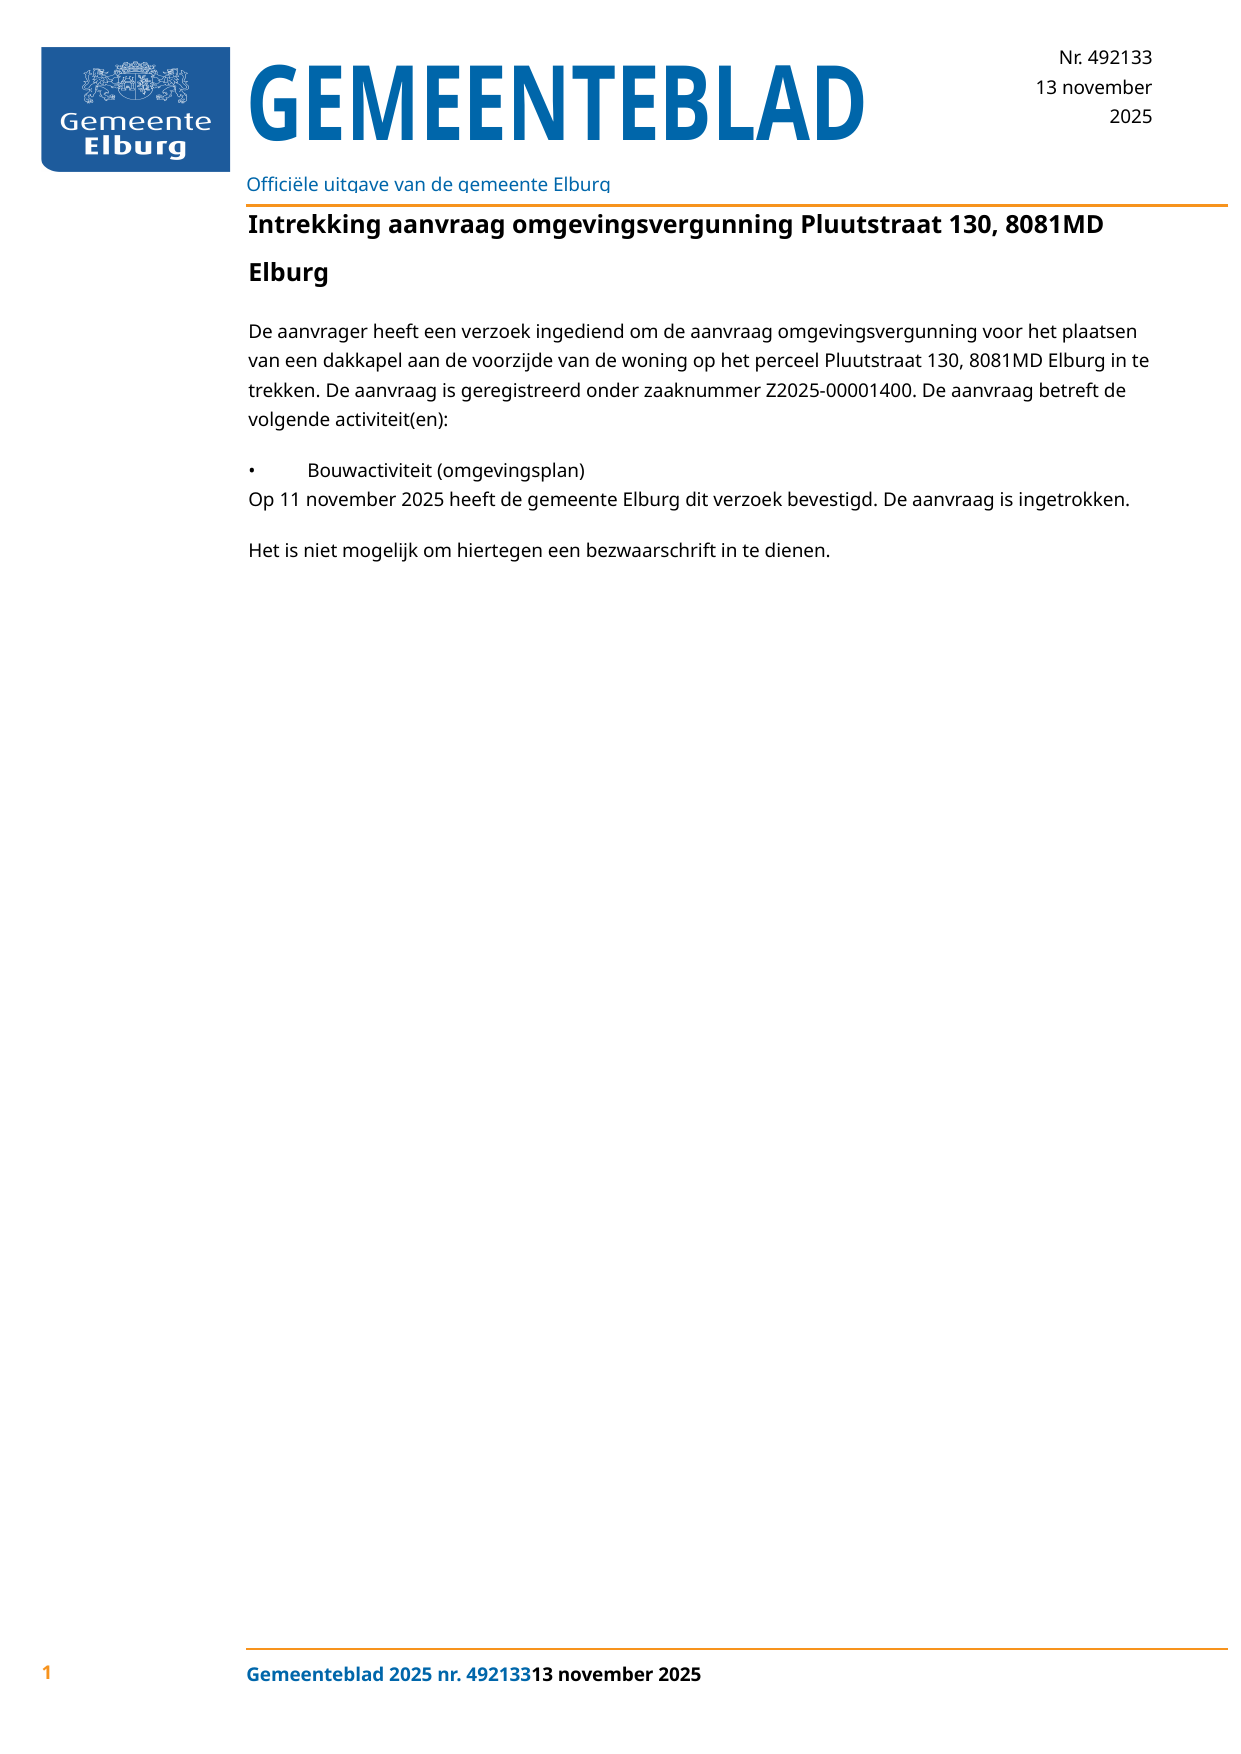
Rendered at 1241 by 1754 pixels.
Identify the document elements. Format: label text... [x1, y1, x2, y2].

text De aanvrager heeft een verzoek ingediend om de aanvraag omgevingsvergunning voor het plaatsen van een dakkapel aan de voorzijde van de woning op het perceel Pluutstraat 130, 8081MD Elburg in te trekken. De aanvraag is geregistreerd onder zaaknummer Z2025-00001400. De aanvraag betreft de volgende activiteit(en): [248, 318, 1152, 432]
text Het is niet mogelijk om hiertegen een bezwaarschrift in te dienen. [248, 537, 1152, 563]
list Bouwactiviteit (omgevingsplan) [248, 457, 1152, 483]
text Intrekking aanvraag omgevingsvergunning Pluutstraat 130, 8081MD Elburg [248, 207, 1152, 288]
picture [41, 47, 231, 172]
text Op 11 november 2025 heeft de gemeente Elburg dit verzoek bevestigd. De aanvraag is ingetrokken. [248, 487, 1152, 512]
